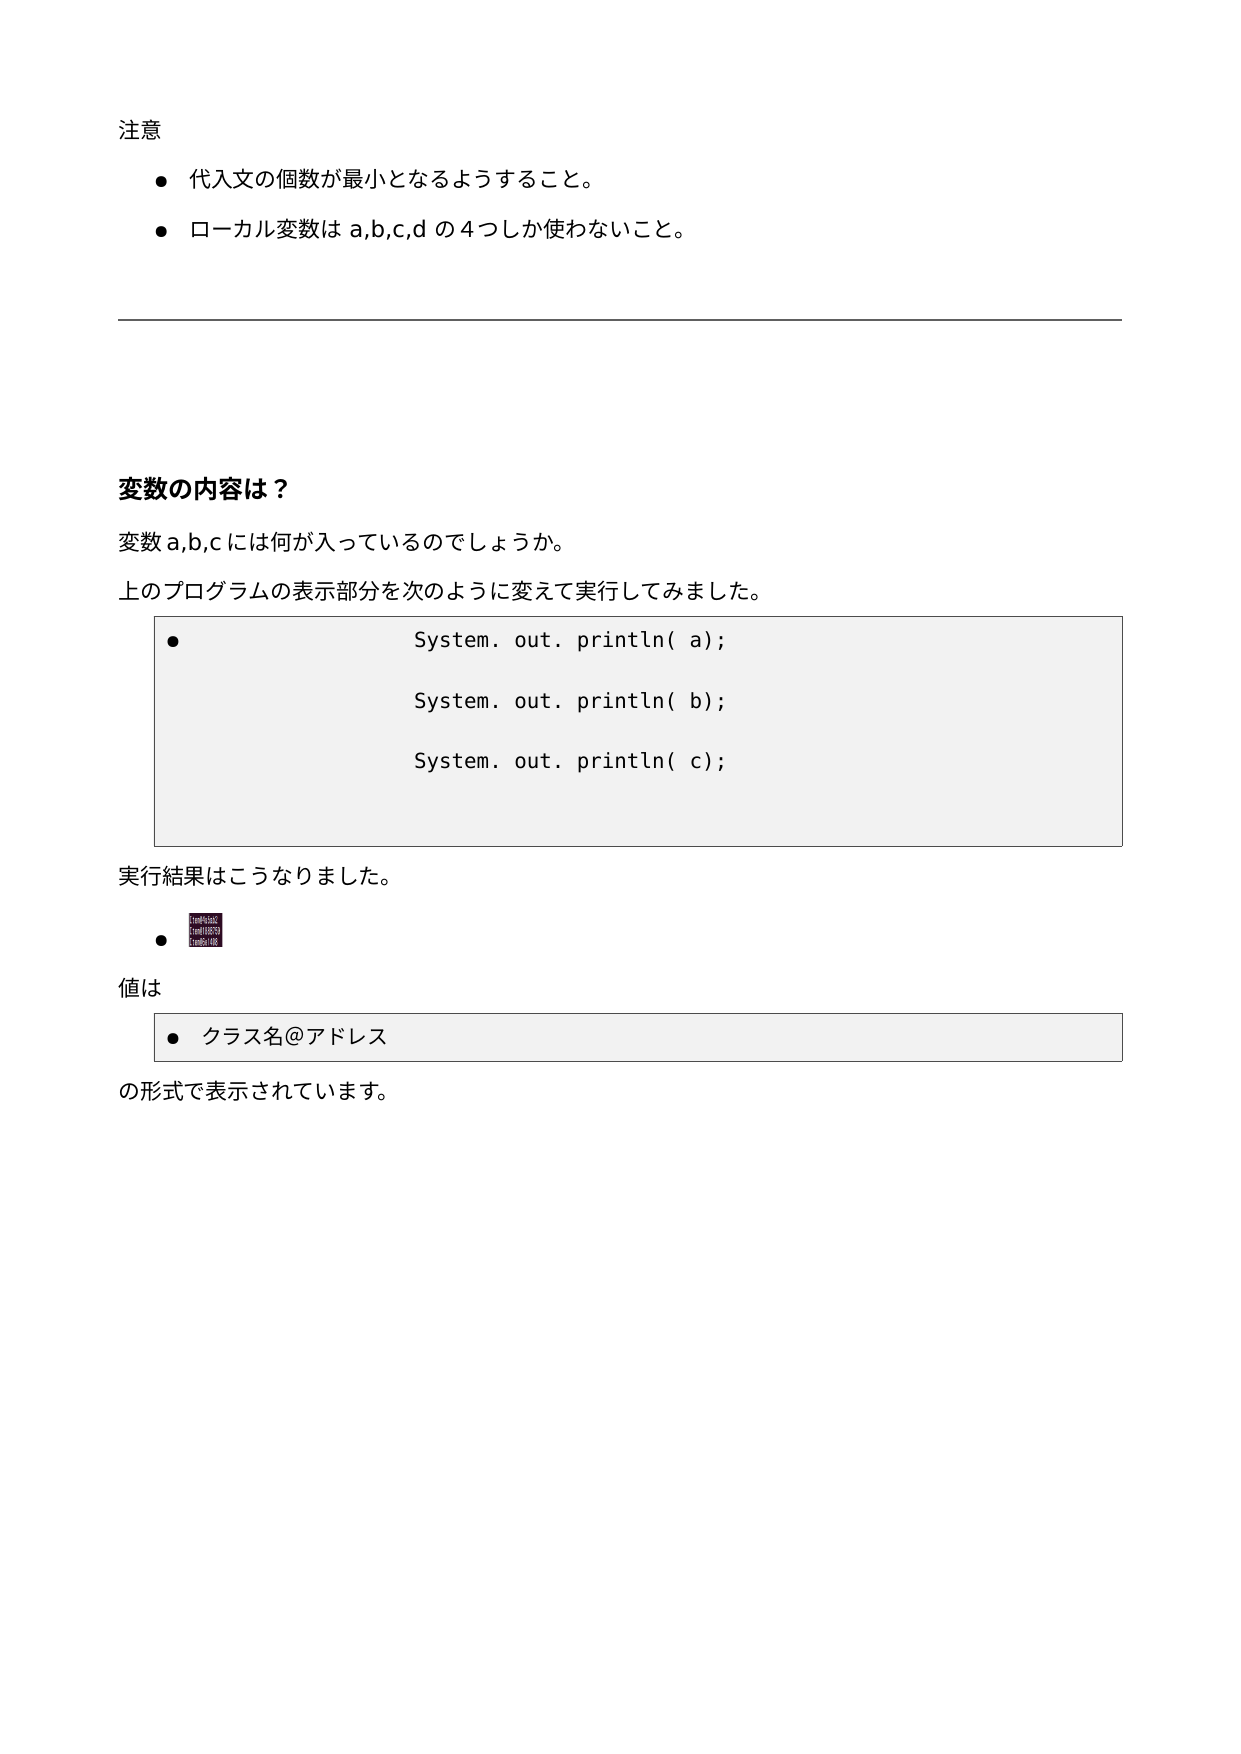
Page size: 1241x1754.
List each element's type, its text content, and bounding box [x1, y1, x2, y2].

text 値は [118, 976, 1122, 1001]
text 注意 [118, 118, 1122, 144]
text の形式で表示されています。 [118, 1079, 1122, 1104]
list 代入文の個数が最小となるようすること。 [153, 167, 1122, 193]
list クラス名＠アドレス [155, 1014, 1122, 1061]
subtitle 変数の内容は？ [118, 476, 1122, 505]
text 変数a,b,cには何が入っているのでしょうか。 [118, 529, 1122, 556]
picture [188, 913, 223, 947]
list System. out. println( a); System. out. println( b); System. out. println( c); [155, 617, 1122, 846]
list ローカル変数は a,b,c,d の４つしか使わないこと。 [153, 216, 1122, 243]
text 上のプログラムの表示部分を次のように変えて実行してみました。 [118, 579, 1122, 605]
text 実行結果はこうなりました。 [118, 864, 1122, 890]
